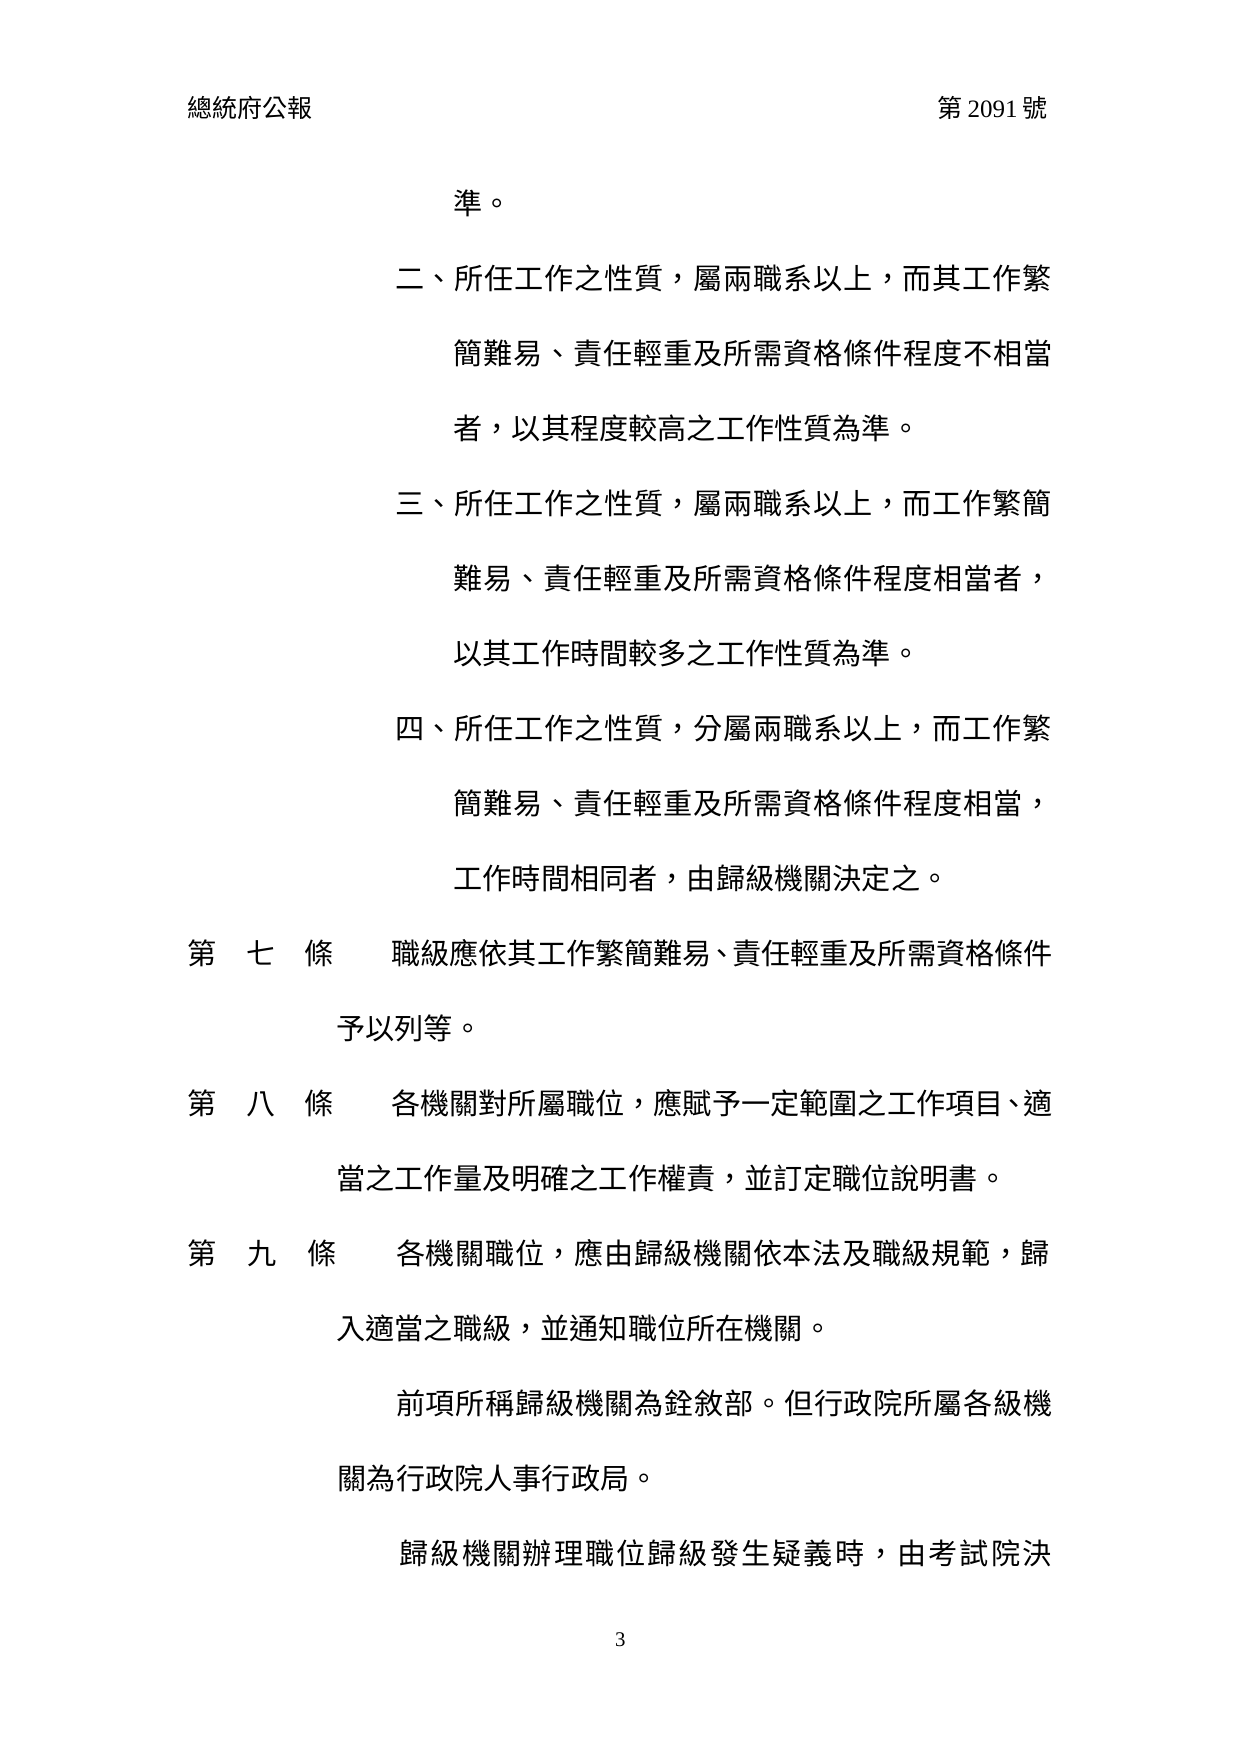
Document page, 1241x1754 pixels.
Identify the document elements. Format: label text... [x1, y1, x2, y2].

text 三、所任工作之性質，屬兩職系以上，而工作繁簡難易、責任輕重及所需資格條件程度相當者，以其工作時間較多之工作性質為準。 [395, 464, 1053, 689]
text 第 七 條 職級應依其工作繁簡難易、責任輕重及所需資格條件予以列等。 [187, 914, 1053, 1064]
text 歸級機關辦理職位歸級發生疑義時，由考試院決 [337, 1514, 1053, 1589]
text 第 八 條 各機關對所屬職位，應賦予一定範圍之工作項目、適當之工作量及明確之工作權責，並訂定職位說明書。 [187, 1064, 1053, 1214]
text 準。 [395, 164, 1053, 239]
text 二、所任工作之性質，屬兩職系以上，而其工作繁簡難易、責任輕重及所需資格條件程度不相當者，以其程度較高之工作性質為準。 [395, 239, 1053, 464]
text 四、所任工作之性質，分屬兩職系以上，而工作繁簡難易、責任輕重及所需資格條件程度相當，工作時間相同者，由歸級機關決定之。 [395, 689, 1053, 914]
text 第 九 條 各機關職位，應由歸級機關依本法及職級規範，歸入適當之職級，並通知職位所在機關。 [187, 1214, 1053, 1364]
text 前項所稱歸級機關為銓敘部。但行政院所屬各級機關為行政院人事行政局。 [337, 1364, 1053, 1514]
